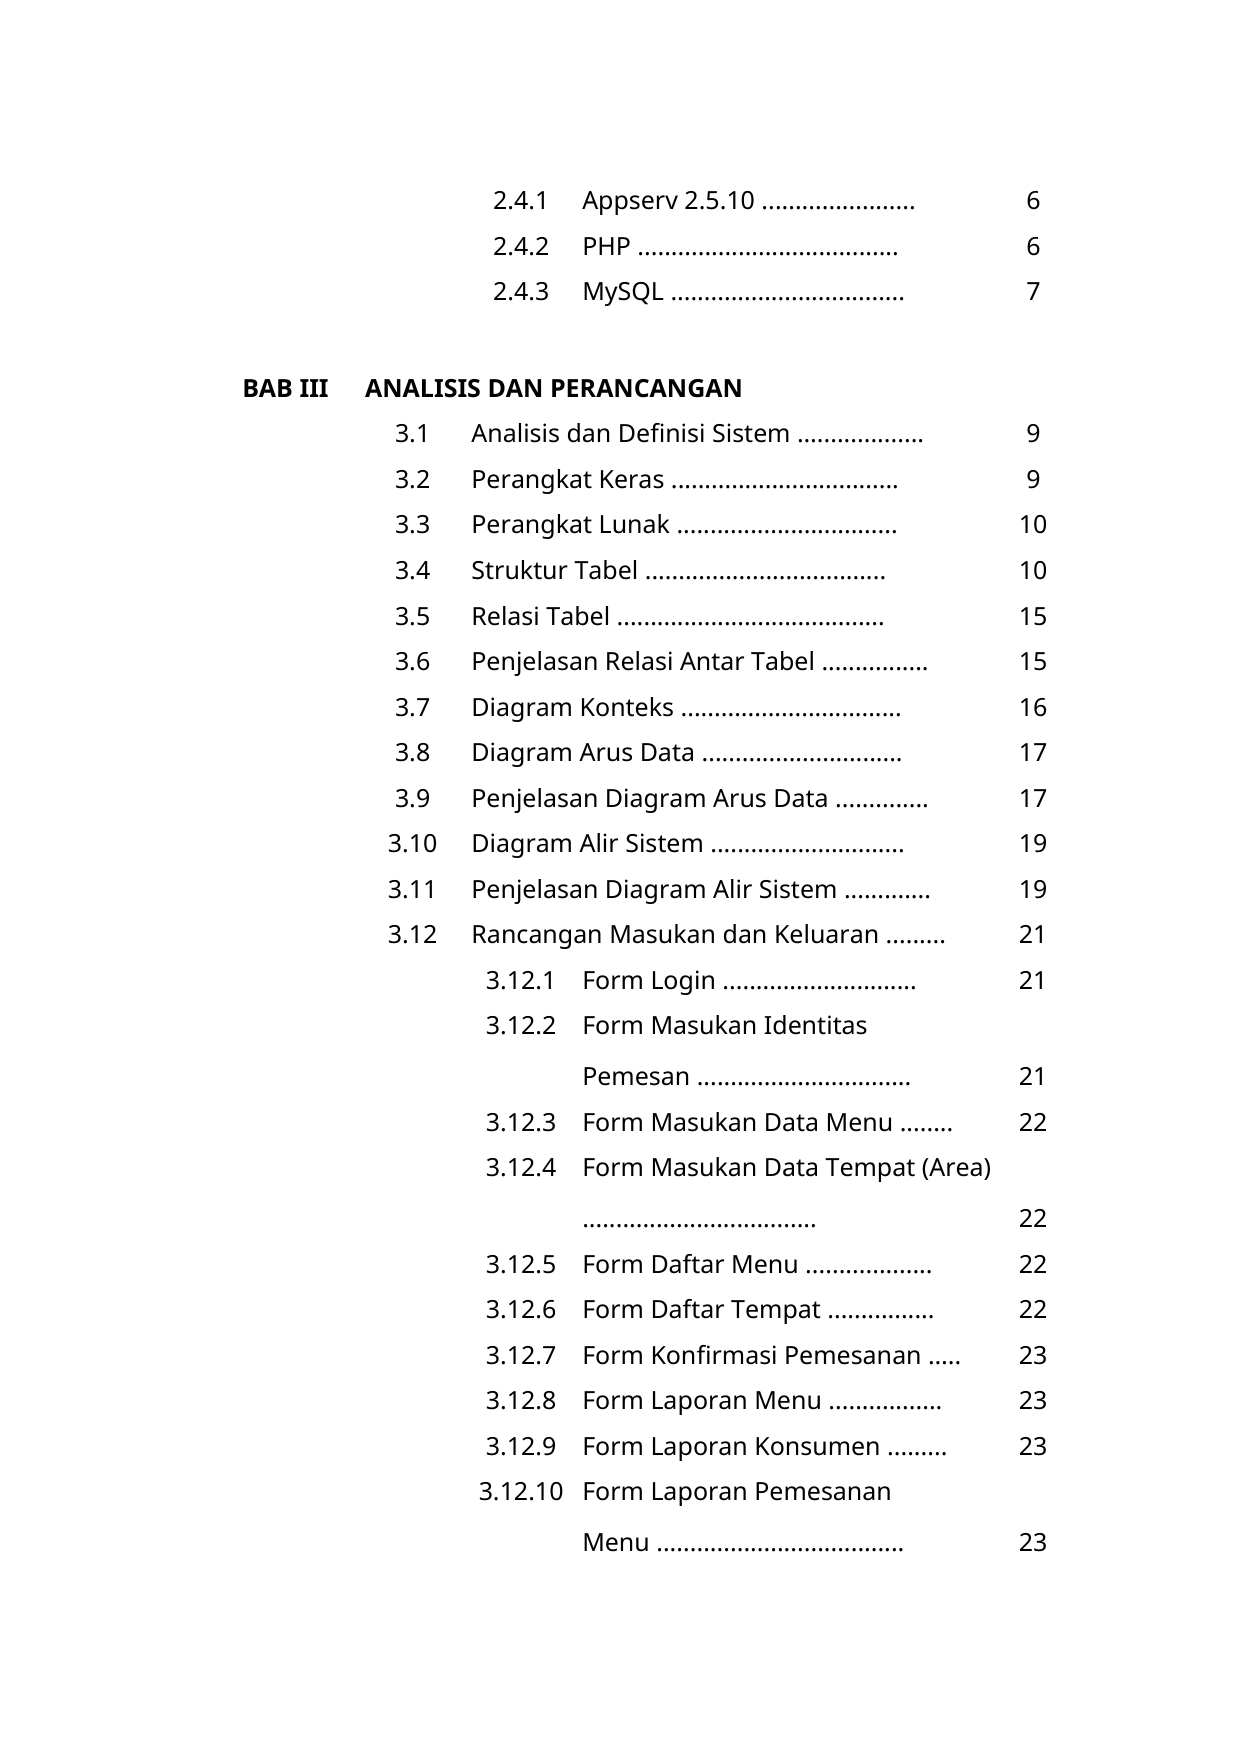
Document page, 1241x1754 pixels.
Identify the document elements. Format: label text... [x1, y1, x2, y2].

table_cell [236, 729, 359, 774]
table_cell [359, 1377, 466, 1423]
table_cell 3.12.7 [466, 1332, 576, 1377]
table_cell MySQL ................................... [576, 268, 1003, 314]
table_cell [359, 1099, 466, 1144]
table_cell Appserv 2.5.10 ....................... [576, 177, 1003, 223]
table_cell 22 [1003, 1286, 1063, 1332]
table_cell [359, 1286, 466, 1332]
table_cell [236, 268, 359, 314]
table_cell 21 [1003, 1002, 1063, 1099]
table_cell Penjelasan Diagram Alir Sistem ............. [466, 866, 1003, 911]
table_cell Penjelasan Diagram Arus Data .............. [466, 775, 1003, 820]
table_cell 3.12.1 [466, 957, 576, 1002]
table_cell Form Masukan Data Tempat (Area) ................................... [576, 1144, 1003, 1241]
table_cell [236, 547, 359, 592]
table_cell 3.3 [359, 501, 466, 547]
table_cell Perangkat Lunak ................................. [466, 501, 1003, 547]
table_cell [236, 1377, 359, 1423]
table_cell 9 [1003, 410, 1063, 456]
table_cell 3.12.9 [466, 1423, 576, 1468]
table_cell 21 [1003, 957, 1063, 1002]
table_cell Struktur Tabel .................................... [466, 547, 1003, 592]
table_cell [359, 1332, 466, 1377]
table_cell Analisis dan Definisi Sistem …................ [466, 410, 1003, 456]
table_cell [236, 410, 359, 456]
table_cell 2.4.3 [466, 268, 576, 314]
table_cell [236, 1241, 359, 1286]
table_cell [236, 1002, 359, 1099]
table_cell [236, 1099, 359, 1144]
table_cell 2.4.1 [466, 177, 576, 223]
table_cell 3.9 [359, 775, 466, 820]
table_cell 7 [1003, 268, 1063, 314]
table_cell 3.10 [359, 820, 466, 866]
table_cell [236, 177, 359, 223]
table_cell 3.12.6 [466, 1286, 576, 1332]
table_cell [236, 866, 359, 911]
table_cell [236, 684, 359, 729]
table_cell 10 [1003, 501, 1063, 547]
table_cell 17 [1003, 729, 1063, 774]
table_cell [236, 638, 359, 683]
table_cell 22 [1003, 1144, 1063, 1241]
table_cell Form Laporan Pemesanan Menu ..................................... [576, 1468, 1003, 1565]
table_cell 16 [1003, 684, 1063, 729]
table_cell 17 [1003, 775, 1063, 820]
table_cell [359, 957, 466, 1002]
table_cell Form Daftar Tempat ................ [576, 1286, 1003, 1332]
table_cell 15 [1003, 638, 1063, 683]
table_cell 2.4.2 [466, 223, 576, 268]
table_cell 23 [1003, 1423, 1063, 1468]
table_cell [236, 820, 359, 866]
table_cell 10 [1003, 547, 1063, 592]
table_cell Form Login ............................. [576, 957, 1003, 1002]
table_cell [236, 775, 359, 820]
table_cell Penjelasan Relasi Antar Tabel ................ [466, 638, 1003, 683]
table_cell 3.12.10 [466, 1468, 576, 1565]
table_cell [236, 911, 359, 957]
table_cell [359, 1144, 466, 1241]
table_cell Form Daftar Menu ................... [576, 1241, 1003, 1286]
table_cell Perangkat Keras .................................. [466, 456, 1003, 501]
table_cell 3.7 [359, 684, 466, 729]
table_header ANALISIS DAN PERANCANGAN [359, 365, 1063, 410]
table_cell Diagram Konteks ................................. [466, 684, 1003, 729]
table_cell [359, 1002, 466, 1099]
table_cell Form Masukan Data Menu ........ [576, 1099, 1003, 1144]
table_cell [359, 1241, 466, 1286]
table_cell [359, 1468, 466, 1565]
table_cell [359, 268, 466, 314]
table_cell 3.5 [359, 593, 466, 638]
table_cell [236, 456, 359, 501]
table_cell [359, 223, 466, 268]
table_cell 3.12.4 [466, 1144, 576, 1241]
table_cell 23 [1003, 1377, 1063, 1423]
table_header BAB III [236, 365, 359, 410]
table_cell [236, 957, 359, 1002]
table_cell 3.12.5 [466, 1241, 576, 1286]
table_cell 3.11 [359, 866, 466, 911]
table_cell Form Masukan Identitas Pemesan ................................ [576, 1002, 1003, 1099]
table_cell 3.1 [359, 410, 466, 456]
table_cell 19 [1003, 866, 1063, 911]
table_cell 19 [1003, 820, 1063, 866]
table_cell 23 [1003, 1468, 1063, 1565]
table_cell [236, 1468, 359, 1565]
table_cell 3.4 [359, 547, 466, 592]
table_cell [359, 1423, 466, 1468]
table_cell 3.8 [359, 729, 466, 774]
table_cell [236, 223, 359, 268]
table_cell 21 [1003, 911, 1063, 957]
table_cell 15 [1003, 593, 1063, 638]
table_cell 3.6 [359, 638, 466, 683]
table_cell 3.12.2 [466, 1002, 576, 1099]
table_cell 22 [1003, 1241, 1063, 1286]
table_cell Relasi Tabel ........................................ [466, 593, 1003, 638]
table_cell 22 [1003, 1099, 1063, 1144]
table_cell Form Laporan Menu ................. [576, 1377, 1003, 1423]
table_cell [236, 593, 359, 638]
table_cell PHP ....................................... [576, 223, 1003, 268]
table_cell Form Laporan Konsumen ......... [576, 1423, 1003, 1468]
table_cell Diagram Alir Sistem ............................. [466, 820, 1003, 866]
table_cell 3.12.8 [466, 1377, 576, 1423]
table_cell 3.12.3 [466, 1099, 576, 1144]
table_cell [236, 1144, 359, 1241]
table_cell 9 [1003, 456, 1063, 501]
table_cell 6 [1003, 223, 1063, 268]
table_cell Rancangan Masukan dan Keluaran ......... [466, 911, 1003, 957]
table_cell 23 [1003, 1332, 1063, 1377]
table_cell Form Konfirmasi Pemesanan ….. [576, 1332, 1003, 1377]
table_cell [236, 501, 359, 547]
table_cell [236, 1423, 359, 1468]
table_cell [236, 1286, 359, 1332]
table_cell [359, 177, 466, 223]
table_cell 3.2 [359, 456, 466, 501]
table_cell 6 [1003, 177, 1063, 223]
table_cell Diagram Arus Data .............................. [466, 729, 1003, 774]
table_cell [236, 1332, 359, 1377]
table_cell 3.12 [359, 911, 466, 957]
